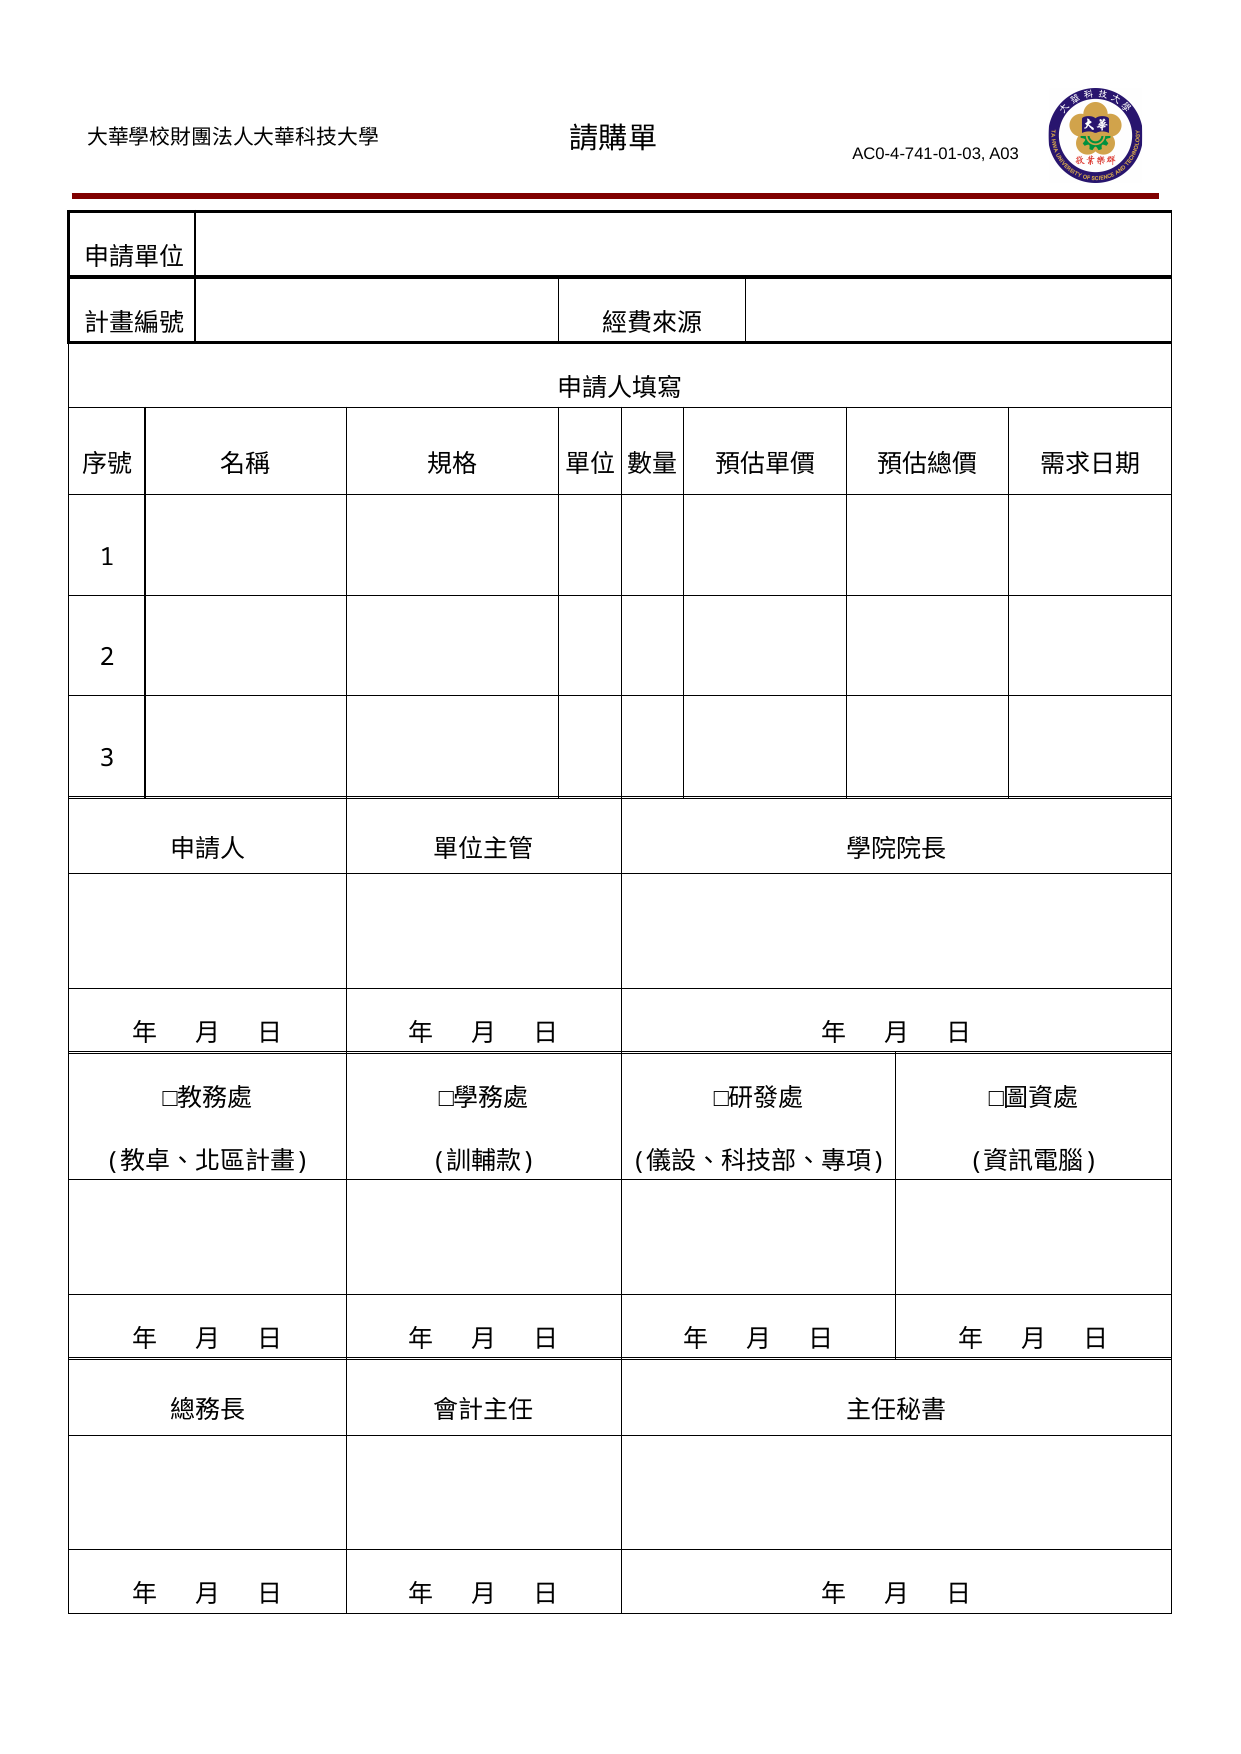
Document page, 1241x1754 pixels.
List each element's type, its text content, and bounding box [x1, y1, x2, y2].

table_cell 年 月 日 [347, 1550, 621, 1613]
table_cell 單位主管 [347, 799, 621, 873]
table_cell 年 月 日 [896, 1295, 1171, 1357]
table_cell 需求日期 [1009, 408, 1171, 494]
table_cell [1009, 596, 1171, 695]
table_cell [559, 696, 621, 796]
table_cell 年 月 日 [622, 1295, 895, 1357]
table_cell [559, 596, 621, 695]
table_cell 申請人 [69, 799, 346, 873]
table_cell 學院院長 [622, 799, 1171, 873]
table_cell [146, 696, 346, 796]
table_cell 年 月 日 [69, 1550, 346, 1613]
table_cell 年 月 日 [622, 989, 1171, 1051]
table_cell □研發處 (儀設、科技部、專項) [622, 1054, 895, 1179]
table_cell 年 月 日 [622, 1550, 1171, 1613]
table_header [196, 213, 1171, 275]
table_cell 名稱 [146, 408, 346, 494]
table_cell [146, 596, 346, 695]
table_cell 年 月 日 [347, 989, 621, 1051]
table_cell [622, 596, 683, 695]
table_cell [684, 495, 846, 595]
table_cell 2 [69, 596, 144, 695]
table_cell [347, 696, 558, 796]
table_cell [684, 696, 846, 796]
table_cell [746, 279, 1171, 341]
table_cell 主任秘書 [622, 1360, 1171, 1434]
table_cell □教務處 (教卓、北區計畫) [69, 1054, 346, 1179]
table_cell 年 月 日 [69, 1295, 346, 1357]
table_cell [347, 495, 558, 595]
table_cell [847, 696, 1008, 796]
table_cell 會計主任 [347, 1360, 621, 1434]
table_cell [347, 1436, 621, 1549]
table_cell [1009, 495, 1171, 595]
table_cell [896, 1180, 1171, 1294]
table_cell [622, 696, 683, 796]
table_cell [622, 1436, 1171, 1549]
table_cell [347, 596, 558, 695]
table_cell 預估總價 [847, 408, 1008, 494]
table_cell [1009, 696, 1171, 796]
table_cell 總務長 [69, 1360, 346, 1434]
table_cell [69, 1180, 346, 1294]
table_cell □學務處 (訓輔款) [347, 1054, 621, 1179]
table_cell 3 [69, 696, 144, 796]
table_cell [347, 874, 621, 987]
table_cell 1 [69, 495, 144, 595]
table_cell 申請人填寫 [69, 344, 1171, 407]
table_cell [847, 596, 1008, 695]
table_cell 規格 [347, 408, 558, 494]
table_cell 年 月 日 [347, 1295, 621, 1357]
table_cell □圖資處 (資訊電腦) [896, 1054, 1171, 1179]
table_cell 經費來源 [559, 279, 745, 341]
table_cell 數量 [622, 408, 683, 494]
table_cell [684, 596, 846, 695]
table_cell 年 月 日 [69, 989, 346, 1051]
table_header 申請單位 [70, 213, 194, 275]
table_cell [146, 495, 346, 595]
table_cell 序號 [69, 408, 144, 494]
table_cell 計畫編號 [70, 279, 194, 341]
table_cell [347, 1180, 621, 1294]
table_cell 預估單價 [684, 408, 846, 494]
table_cell [69, 874, 346, 987]
table_cell 單位 [559, 408, 621, 494]
table_cell [622, 1180, 895, 1294]
table_cell [622, 495, 683, 595]
table_cell [559, 495, 621, 595]
table_cell [69, 1436, 346, 1549]
table_cell [196, 279, 558, 341]
table_cell [622, 874, 1171, 987]
table_cell [847, 495, 1008, 595]
